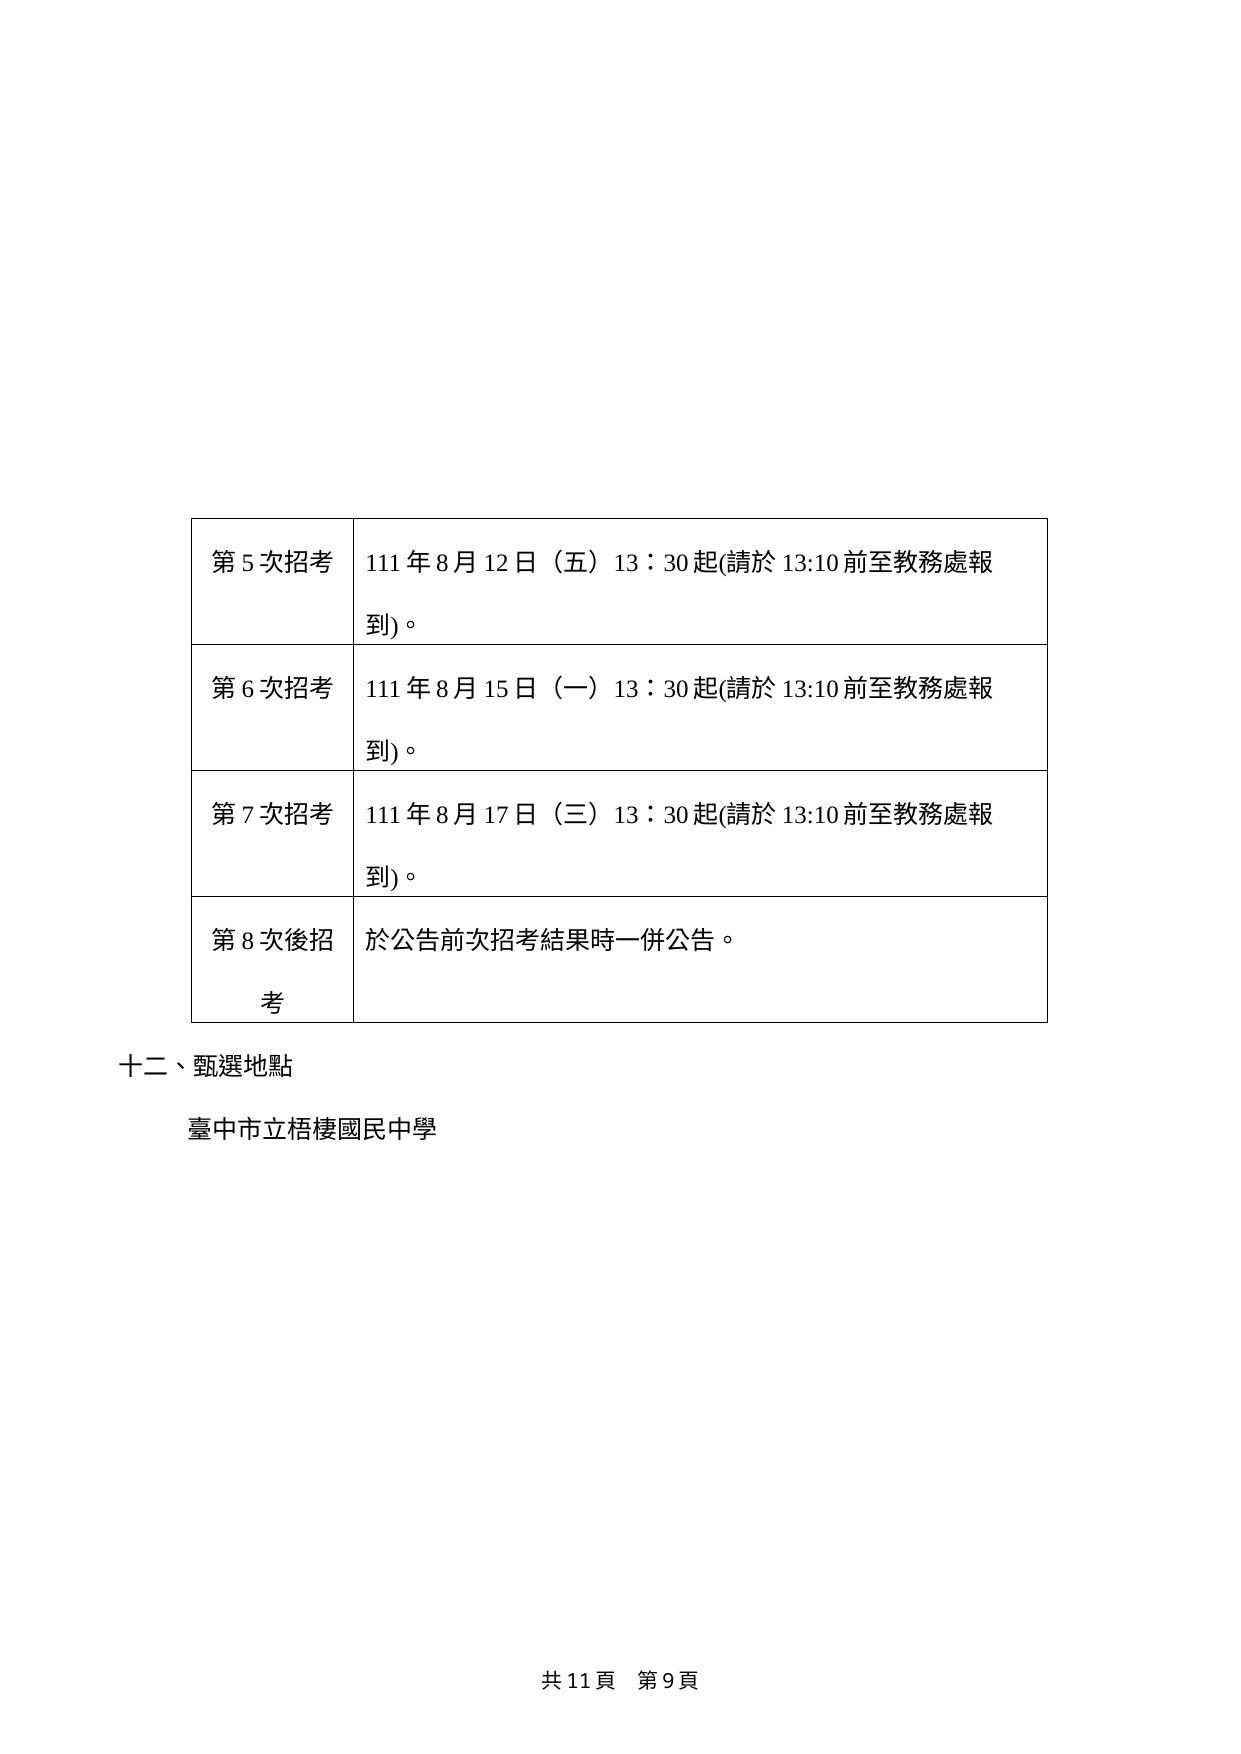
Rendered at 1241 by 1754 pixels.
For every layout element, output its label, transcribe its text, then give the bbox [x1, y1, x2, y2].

table_cell 第7次招考 [192, 771, 353, 896]
table_cell 111年8月17日（三）13：30起(請於13:10前至教務處報到)。 [354, 771, 1047, 896]
table_cell 111年8月12日（五）13：30起(請於13:10前至教務處報到)。 [354, 519, 1047, 644]
table_cell 第5次招考 [192, 519, 353, 644]
table_cell 第6次招考 [192, 645, 353, 770]
table_cell 111年8月15日（一）13：30起(請於13:10前至教務處報到)。 [354, 645, 1047, 770]
text 十二、甄選地點 [118, 1023, 1122, 1086]
text 臺中市立梧棲國民中學 [118, 1086, 1122, 1148]
table_cell 第8次後招考 [192, 897, 353, 1022]
table_cell 於公告前次招考結果時一併公告。 [354, 897, 1047, 1022]
